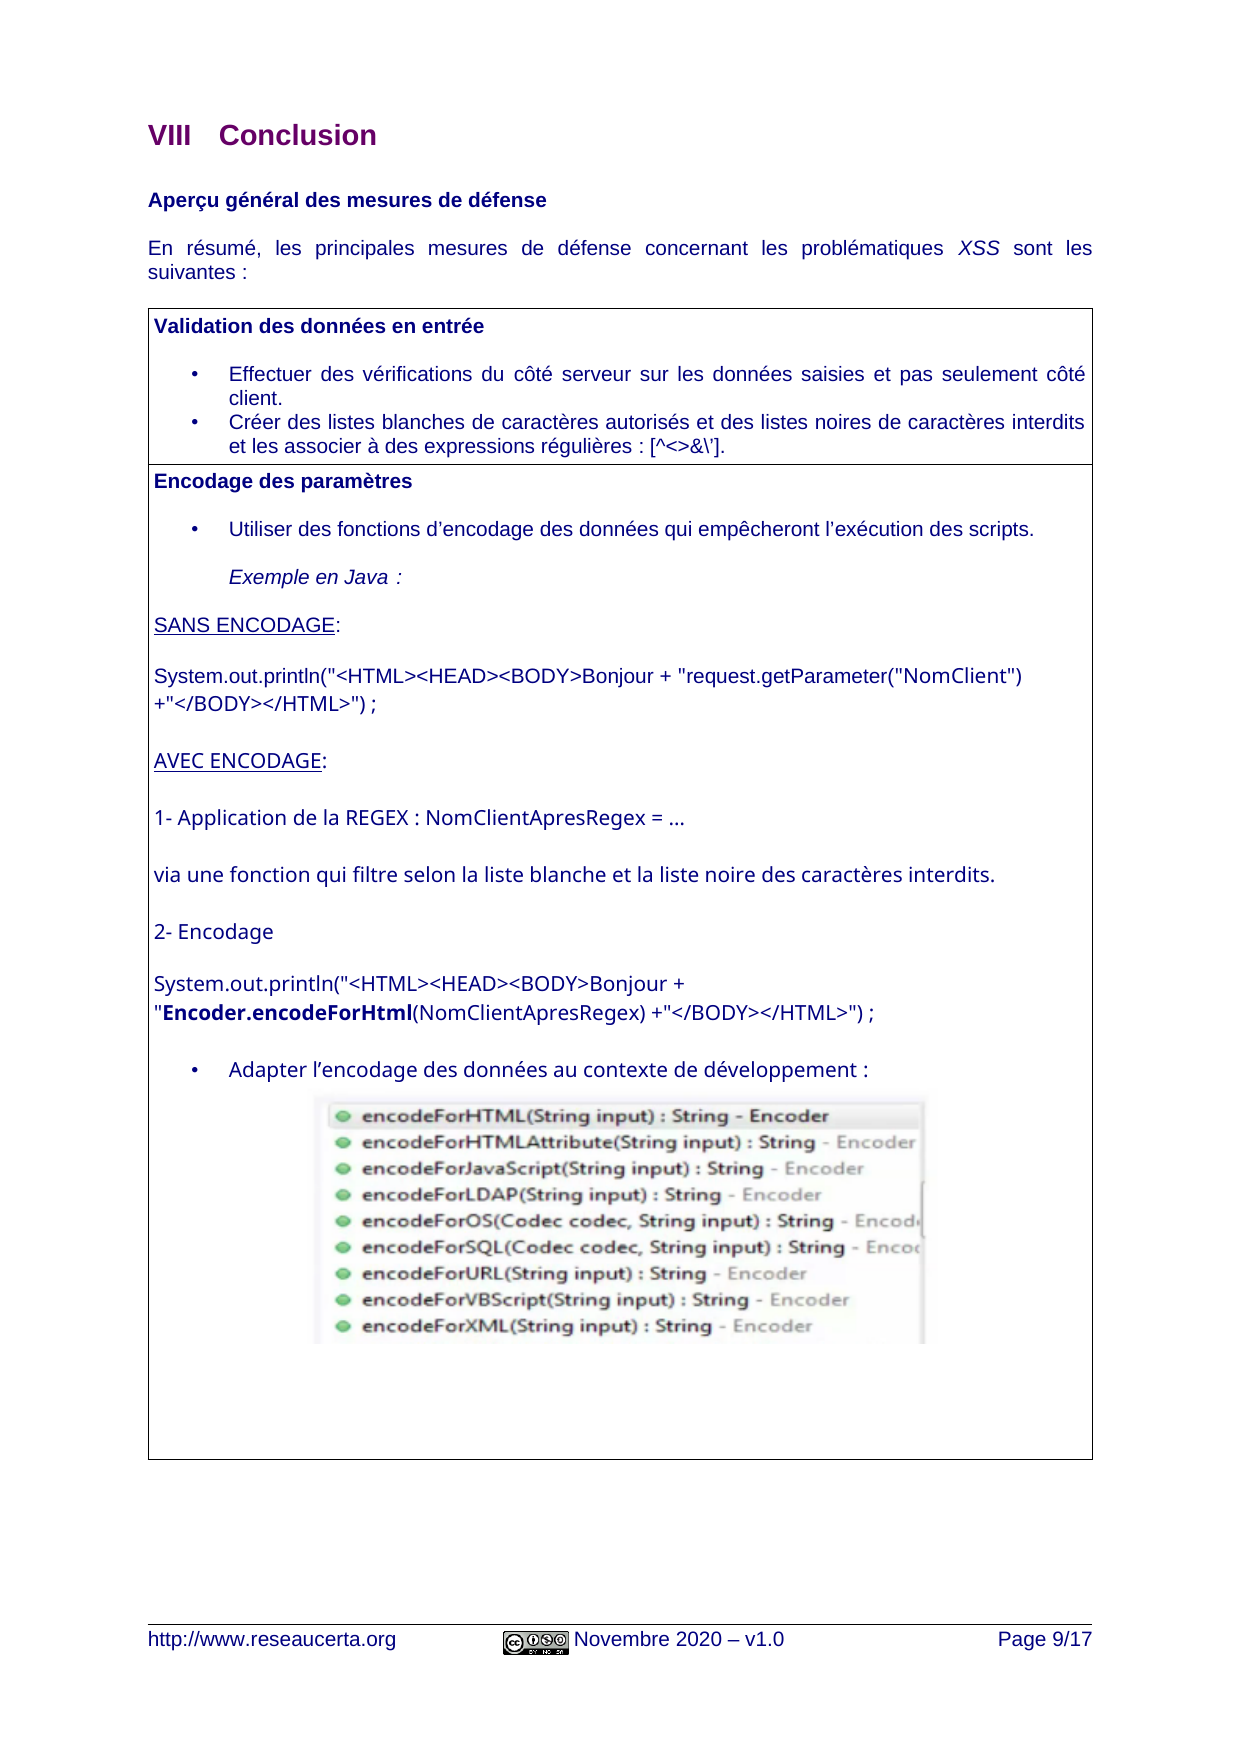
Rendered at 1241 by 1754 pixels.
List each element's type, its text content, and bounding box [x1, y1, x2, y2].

table_cell Encodage des paramètres Utiliser des fonctions d’encodage des données qui empêcheront l’exécution des scripts. Exemple en Java : SANS ENCODAGE: System.out.println("<HTML><HEAD><BODY>Bonjour + "request.getParameter("NomClient") +"</BODY></HTML>") ; AVEC ENCODAGE: 1- Application de la REGEX : NomClientApresRegex = … via une fonction qui filtre selon la liste blanche et la liste noire des caractères interdits. 2- Encodage System.out.println("<HTML><HEAD><BODY>Bonjour + "Encoder.encodeForHtml(NomClientApresRegex) +"</BODY></HTML>") ; Adapter l’encodage des données au contexte de développement : [149, 465, 1092, 1458]
picture [302, 1083, 939, 1344]
text En résumé, les principales mesures de défense concernant les problématiques XSS sont les suivantes : [148, 236, 1092, 284]
text Aperçu général des mesures de défense [148, 188, 1092, 212]
subtitle Conclusion [148, 118, 1092, 152]
picture [503, 1631, 569, 1655]
table_header Validation des données en entrée Effectuer des vérifications du côté serveur sur les données saisies et pas seulement côté client. Créer des listes blanches de caractères autorisés et des listes noires de caractères interdits et les associer à des expressions régulières : [^<>&\’]. [149, 309, 1092, 463]
